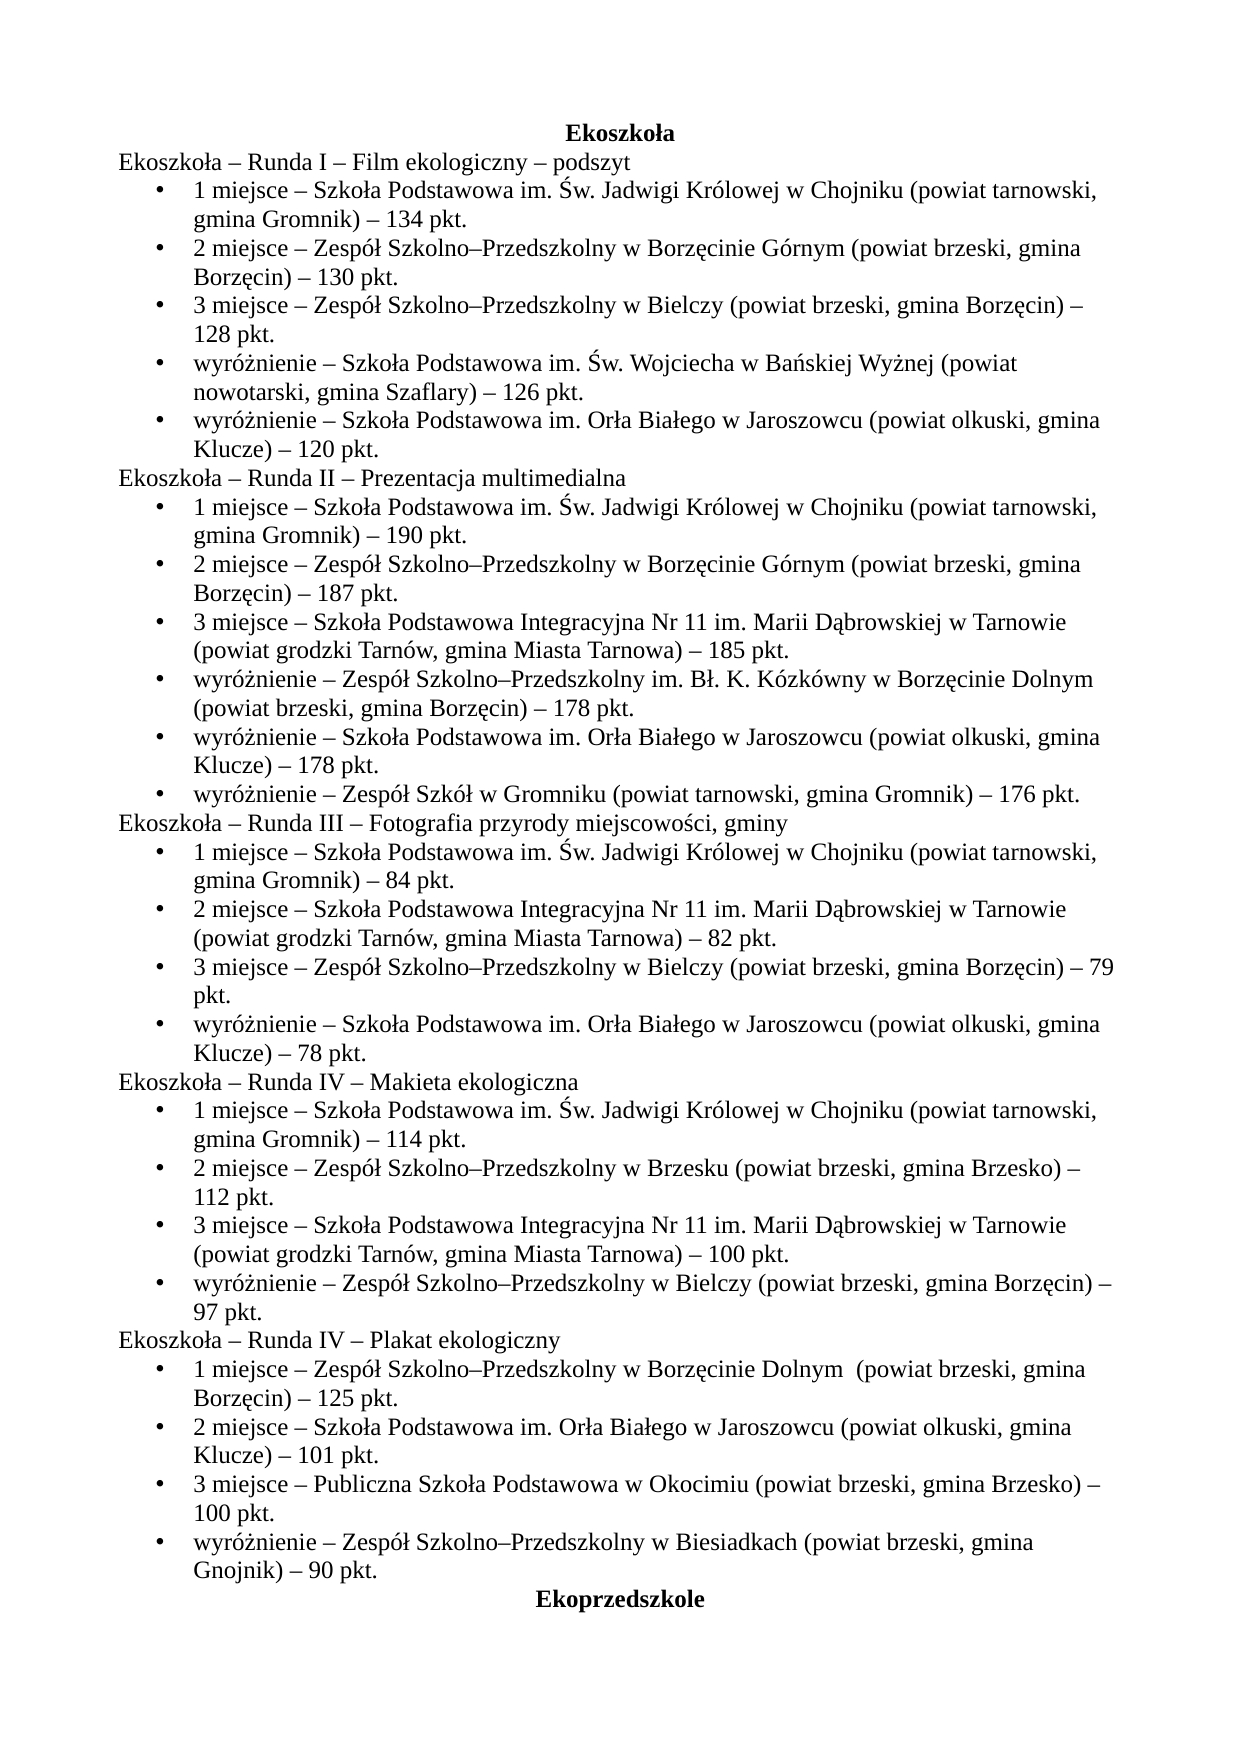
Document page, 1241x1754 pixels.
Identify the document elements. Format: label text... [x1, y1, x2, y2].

list wyróżnienie – Zespół Szkolno–Przedszkolny im. Bł. K. Kózkówny w Borzęcinie Dolnym (powiat brzeski, gmina Borzęcin) – 178 pkt. [156, 664, 1122, 722]
text Ekoprzedszkole [118, 1584, 1122, 1613]
text Ekoszkoła – Runda II – Prezentacja multimedialna [118, 463, 1122, 492]
list 1 miejsce – Szkoła Podstawowa im. Św. Jadwigi Królowej w Chojniku (powiat tarnowski, gmina Gromnik) – 84 pkt. [156, 837, 1122, 894]
text Ekoszkoła – Runda IV – Makieta ekologiczna [118, 1067, 1122, 1096]
list 2 miejsce – Zespół Szkolno–Przedszkolny w Borzęcinie Górnym (powiat brzeski, gmina Borzęcin) – 187 pkt. [156, 549, 1122, 607]
list 3 miejsce – Szkoła Podstawowa Integracyjna Nr 11 im. Marii Dąbrowskiej w Tarnowie (powiat grodzki Tarnów, gmina Miasta Tarnowa) – 185 pkt. [156, 607, 1122, 664]
list 2 miejsce – Zespół Szkolno–Przedszkolny w Borzęcinie Górnym (powiat brzeski, gmina Borzęcin) – 130 pkt. [156, 233, 1122, 291]
list 2 miejsce – Szkoła Podstawowa Integracyjna Nr 11 im. Marii Dąbrowskiej w Tarnowie (powiat grodzki Tarnów, gmina Miasta Tarnowa) – 82 pkt. [156, 894, 1122, 952]
list 1 miejsce – Szkoła Podstawowa im. Św. Jadwigi Królowej w Chojniku (powiat tarnowski, gmina Gromnik) – 134 pkt. [156, 176, 1122, 233]
list wyróżnienie – Szkoła Podstawowa im. Orła Białego w Jaroszowcu (powiat olkuski, gmina Klucze) – 120 pkt. [156, 406, 1122, 463]
list 1 miejsce – Zespół Szkolno–Przedszkolny w Borzęcinie Dolnym (powiat brzeski, gmina Borzęcin) – 125 pkt. [156, 1354, 1122, 1412]
list 1 miejsce – Szkoła Podstawowa im. Św. Jadwigi Królowej w Chojniku (powiat tarnowski, gmina Gromnik) – 190 pkt. [156, 492, 1122, 549]
list 3 miejsce – Szkoła Podstawowa Integracyjna Nr 11 im. Marii Dąbrowskiej w Tarnowie (powiat grodzki Tarnów, gmina Miasta Tarnowa) – 100 pkt. [156, 1211, 1122, 1268]
text Ekoszkoła – Runda IV – Plakat ekologiczny [118, 1326, 1122, 1354]
list wyróżnienie – Szkoła Podstawowa im. Orła Białego w Jaroszowcu (powiat olkuski, gmina Klucze) – 178 pkt. [156, 722, 1122, 779]
list wyróżnienie – Szkoła Podstawowa im. Orła Białego w Jaroszowcu (powiat olkuski, gmina Klucze) – 78 pkt. [156, 1009, 1122, 1067]
list 3 miejsce – Publiczna Szkoła Podstawowa w Okocimiu (powiat brzeski, gmina Brzesko) – 100 pkt. [156, 1469, 1122, 1527]
list wyróżnienie – Szkoła Podstawowa im. Św. Wojciecha w Bańskiej Wyżnej (powiat nowotarski, gmina Szaflary) – 126 pkt. [156, 348, 1122, 406]
list 1 miejsce – Szkoła Podstawowa im. Św. Jadwigi Królowej w Chojniku (powiat tarnowski, gmina Gromnik) – 114 pkt. [156, 1096, 1122, 1153]
text Ekoszkoła – Runda III – Fotografia przyrody miejscowości, gminy [118, 808, 1122, 837]
list 3 miejsce – Zespół Szkolno–Przedszkolny w Bielczy (powiat brzeski, gmina Borzęcin) – 79 pkt. [156, 952, 1122, 1009]
list 2 miejsce – Zespół Szkolno–Przedszkolny w Brzesku (powiat brzeski, gmina Brzesko) – 112 pkt. [156, 1153, 1122, 1211]
list wyróżnienie – Zespół Szkolno–Przedszkolny w Bielczy (powiat brzeski, gmina Borzęcin) – 97 pkt. [156, 1268, 1122, 1326]
list 2 miejsce – Szkoła Podstawowa im. Orła Białego w Jaroszowcu (powiat olkuski, gmina Klucze) – 101 pkt. [156, 1412, 1122, 1469]
list wyróżnienie – Zespół Szkolno–Przedszkolny w Biesiadkach (powiat brzeski, gmina Gnojnik) – 90 pkt. [156, 1527, 1122, 1584]
text Ekoszkoła [118, 118, 1122, 147]
text Ekoszkoła – Runda I – Film ekologiczny – podszyt [118, 147, 1122, 176]
list 3 miejsce – Zespół Szkolno–Przedszkolny w Bielczy (powiat brzeski, gmina Borzęcin) – 128 pkt. [156, 291, 1122, 348]
list wyróżnienie – Zespół Szkół w Gromniku (powiat tarnowski, gmina Gromnik) – 176 pkt. [156, 779, 1122, 808]
